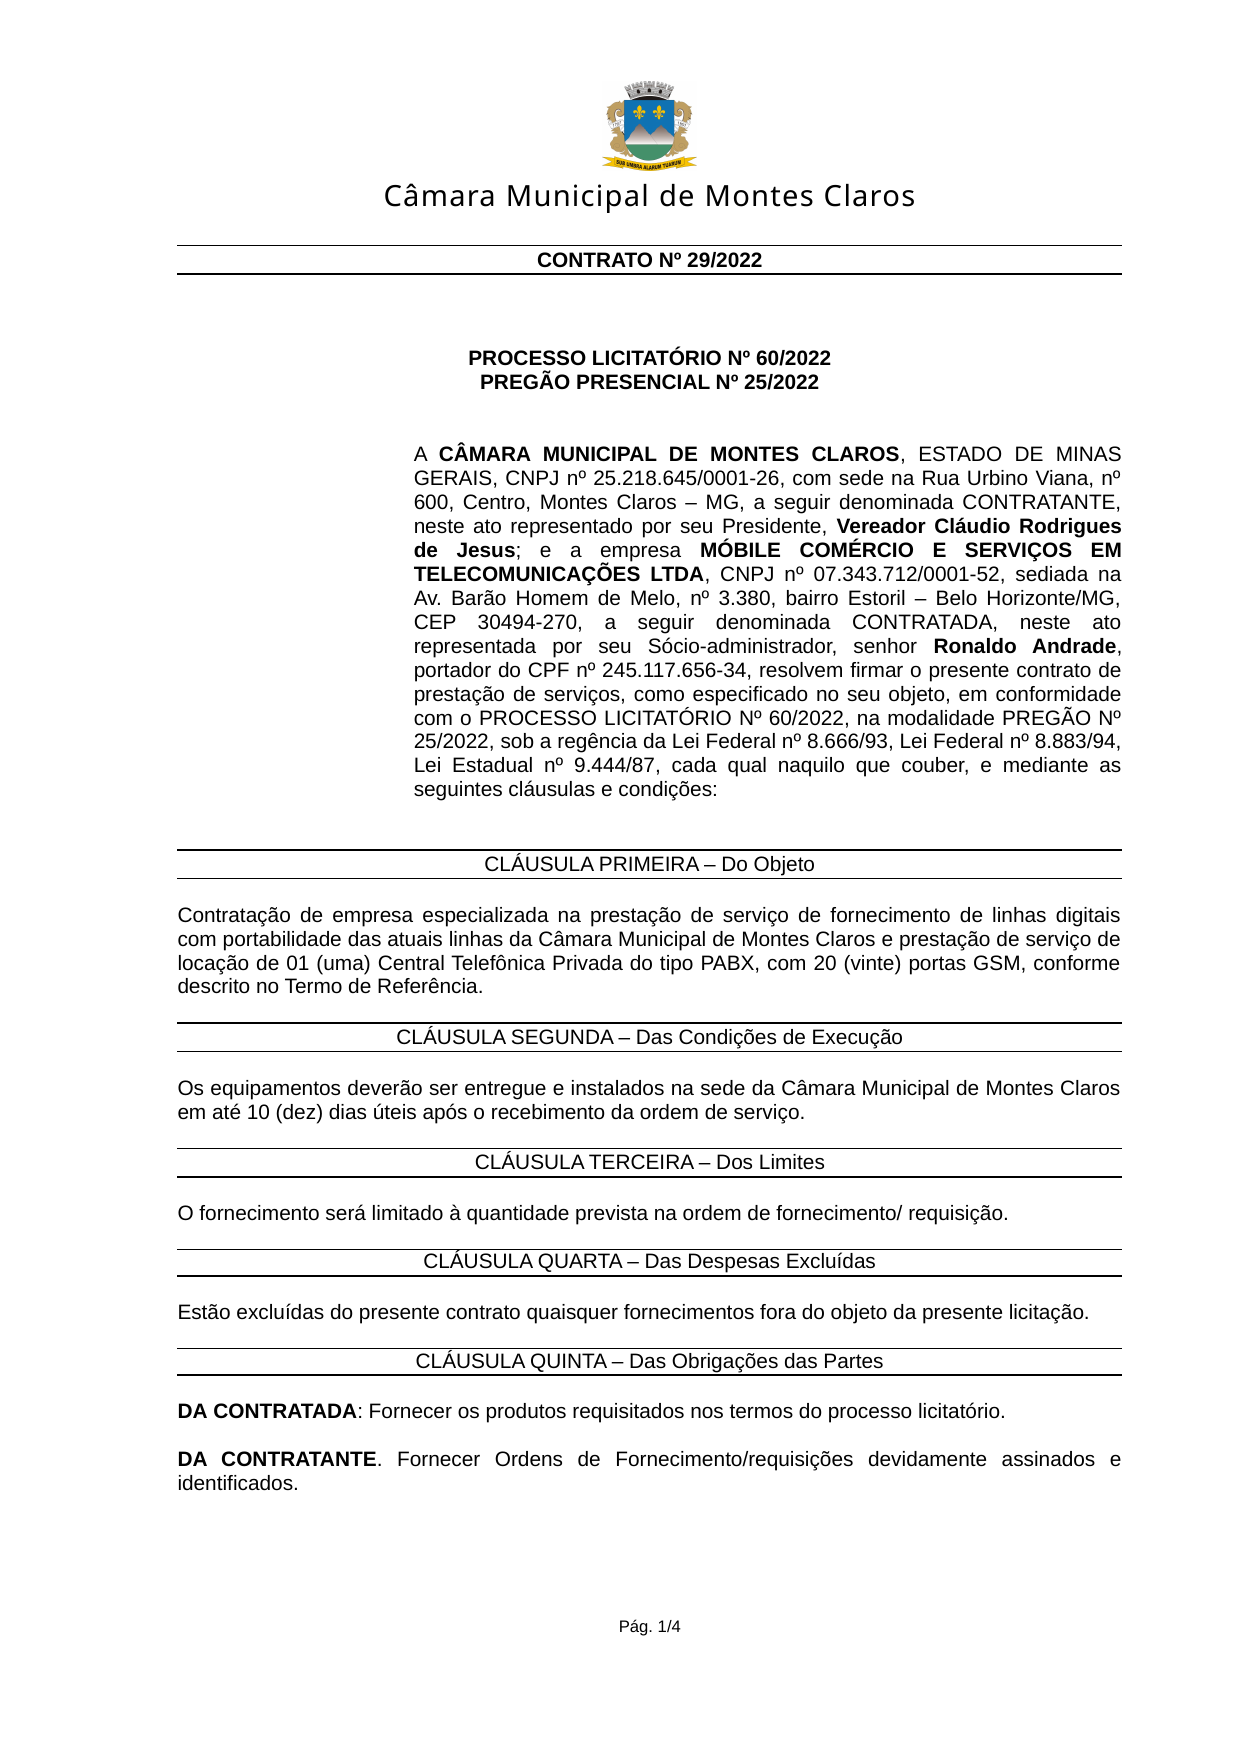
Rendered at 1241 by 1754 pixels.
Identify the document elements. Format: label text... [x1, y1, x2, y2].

subtitle CONTRATO Nº 29/2022 [177, 246, 1122, 273]
subtitle CLÁUSULA QUARTA – Das Despesas Excluídas [177, 1250, 1122, 1275]
subtitle CLÁUSULA TERCEIRA – Dos Limites [177, 1149, 1122, 1176]
subtitle CLÁUSULA SEGUNDA – Das Condições de Execução [177, 1024, 1122, 1051]
text PREGÃO PRESENCIAL Nº 25/2022 [177, 370, 1122, 394]
text Estão excluídas do presente contrato quaisquer fornecimentos fora do objeto da presente licitação. [177, 1300, 1122, 1324]
picture [602, 81, 698, 171]
text PROCESSO LICITATÓRIO Nº 60/2022 [177, 346, 1122, 370]
subtitle CLÁUSULA QUINTA – Das Obrigações das Partes [177, 1349, 1122, 1374]
text DA CONTRATANTE. Fornecer Ordens de Fornecimento/requisições devidamente assinados e identificados. [177, 1447, 1122, 1495]
text A CÂMARA MUNICIPAL DE MONTES CLAROS, ESTADO DE MINAS GERAIS, CNPJ nº 25.218.645/0001-26, com sede na Rua Urbino Viana, nº 600, Centro, Montes Claros – MG, a seguir denominada CONTRATANTE, neste ato representado por seu Presidente, Vereador Cláudio Rodrigues de Jesus; e a empresa MÓBILE COMÉRCIO E SERVIÇOS EM TELECOMUNICAÇÕES LTDA, CNPJ nº 07.343.712/0001-52, sediada na Av. Barão Homem de Melo, nº 3.380, bairro Estoril – Belo Horizonte/MG, CEP 30494-270, a seguir denominada CONTRATADA, neste ato representada por seu Sócio-administrador, senhor Ronaldo Andrade, portador do CPF nº 245.117.656-34, resolvem firmar o presente contrato de prestação de serviços, como especificado no seu objeto, em conformidade com o PROCESSO LICITATÓRIO Nº 60/2022, na modalidade PREGÃO Nº 25/2022, sob a regência da Lei Federal nº 8.666/93, Lei Federal nº 8.883/94, Lei Estadual nº 9.444/87, cada qual naquilo que couber, e mediante as seguintes cláusulas e condições: [413, 442, 1122, 801]
text O fornecimento será limitado à quantidade prevista na ordem de fornecimento/ requisição. [177, 1201, 1122, 1225]
text Os equipamentos deverão ser entregue e instalados na sede da Câmara Municipal de Montes Claros em até 10 (dez) dias úteis após o recebimento da ordem de serviço. [177, 1076, 1122, 1123]
text Contratação de empresa especializada na prestação de serviço de fornecimento de linhas digitais com portabilidade das atuais linhas da Câmara Municipal de Montes Claros e prestação de serviço de locação de 01 (uma) Central Telefônica Privada do tipo PABX, com 20 (vinte) portas GSM, conforme descrito no Termo de Referência. [177, 902, 1122, 998]
text DA CONTRATADA: Fornecer os produtos requisitados nos termos do processo licitatório. [177, 1399, 1122, 1423]
subtitle CLÁUSULA PRIMEIRA – Do Objeto [177, 851, 1122, 878]
